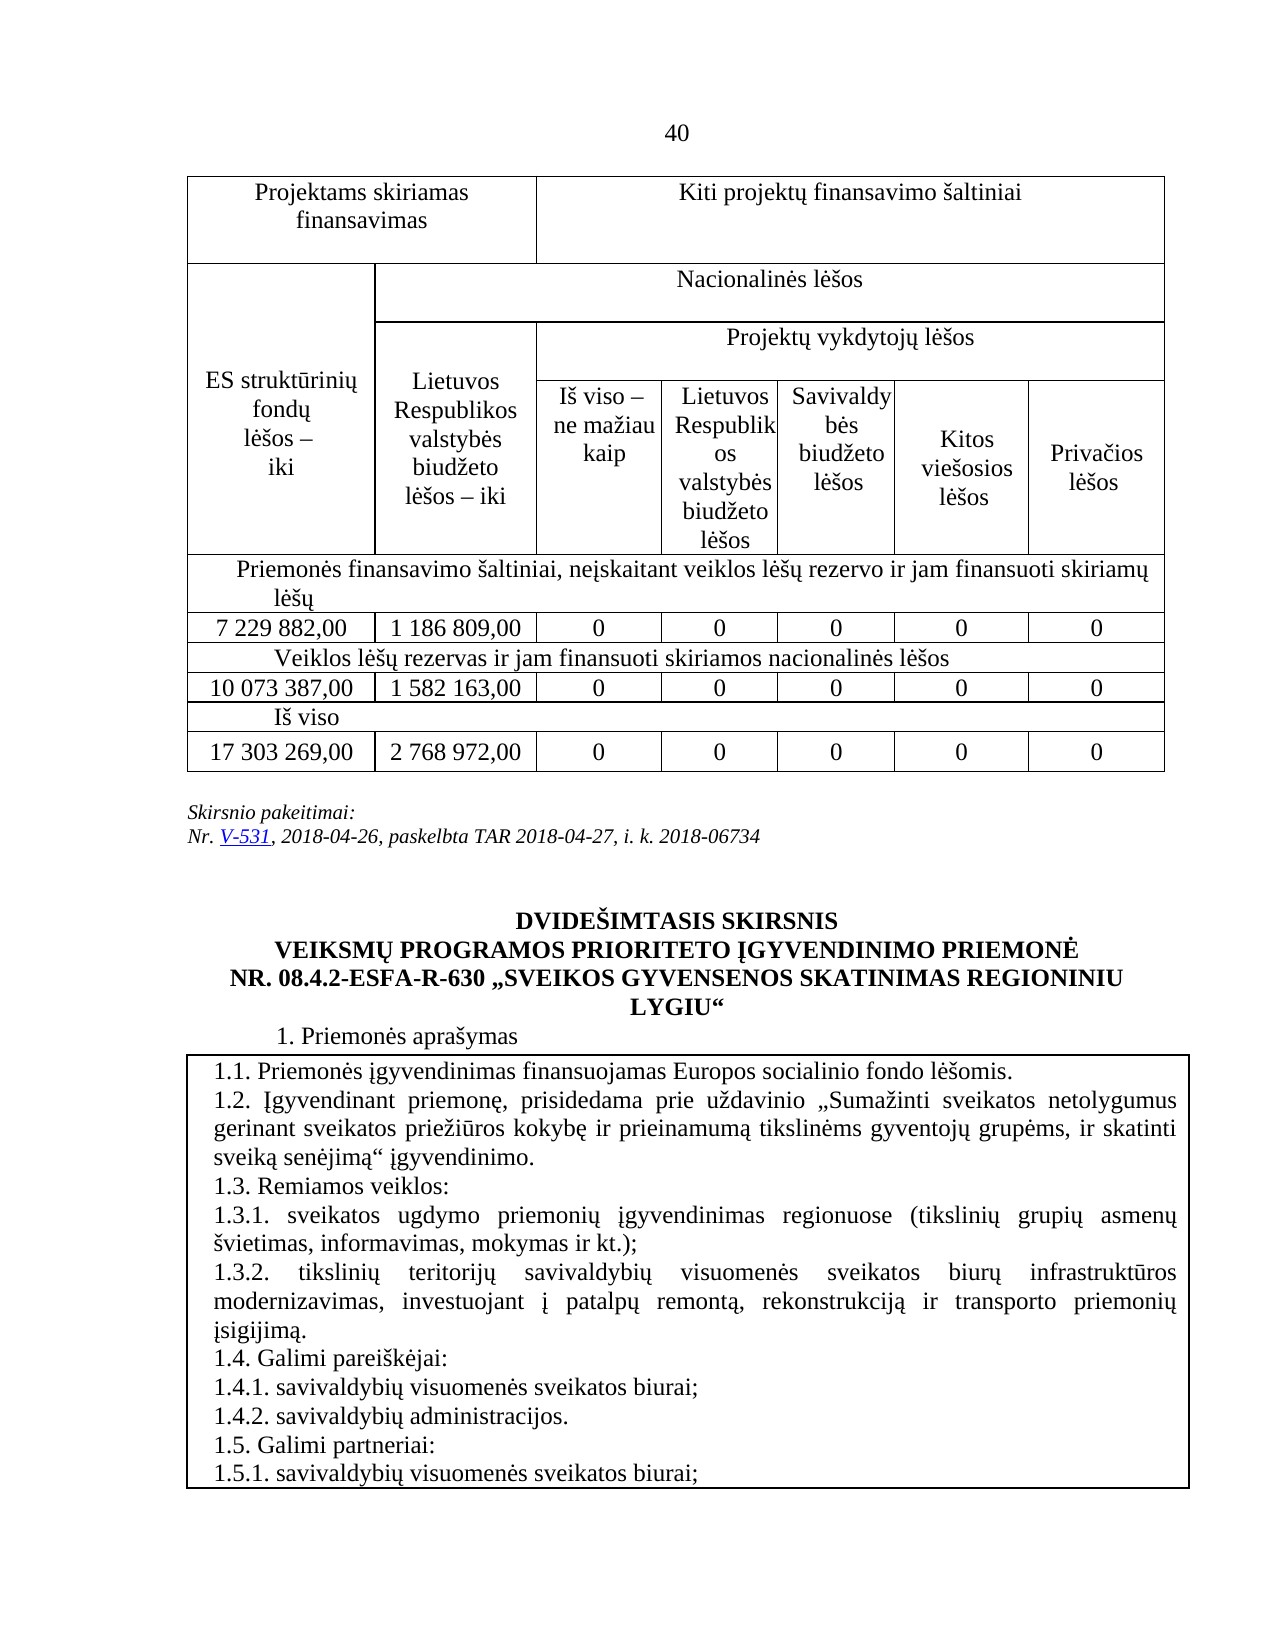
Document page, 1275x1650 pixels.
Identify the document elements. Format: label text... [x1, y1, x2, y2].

table_cell Priemonės finansavimo šaltiniai, neįskaitant veiklos lėšų rezervo ir jam finansuoti skiriamų lėšų [188, 555, 1164, 612]
text NR. 08.4.2-ESFA-R-630 „SVEIKOS GYVENSENOS SKATINIMAS REGIONINIU LYGIU“ [187, 963, 1167, 1021]
table_cell 7 229 882,00 [188, 613, 374, 642]
table_cell 0 [1029, 613, 1164, 642]
table_cell Lietuvos Respublikos valstybės biudžeto lėšos [662, 381, 777, 553]
table_cell Nacionalinės lėšos [376, 264, 1164, 321]
table_cell 2 768 972,00 [376, 732, 536, 771]
table_cell 0 [662, 613, 777, 642]
table_cell 0 [895, 673, 1028, 701]
table_cell 0 [537, 673, 661, 701]
text Skirsnio pakeitimai: [187, 800, 1167, 824]
table_cell 0 [895, 732, 1028, 771]
table_cell 17 303 269,00 [188, 732, 374, 771]
table_cell 0 [662, 673, 777, 701]
text VEIKSMŲ PROGRAMOS PRIORITETO ĮGYVENDINIMO PRIEMONĖ [187, 935, 1167, 963]
text DVIDEŠIMTASIS SKIRSNIS [187, 906, 1167, 935]
table_cell 0 [778, 673, 894, 701]
table_cell Savivaldybės biudžeto lėšos [778, 381, 894, 553]
table_cell Iš viso – ne mažiau kaip [537, 381, 661, 553]
table_cell Kitos viešosios lėšos [895, 381, 1028, 553]
table_cell Iš viso [188, 703, 1164, 731]
table_cell 0 [778, 613, 894, 642]
table_cell 0 [662, 732, 777, 771]
table_cell Lietuvos Respublikos valstybės biudžeto lėšos – iki [376, 323, 536, 553]
table_cell Privačios lėšos [1029, 381, 1164, 553]
table_cell 0 [537, 613, 661, 642]
table_cell 10 073 387,00 [188, 673, 374, 701]
table_cell 0 [1029, 673, 1164, 701]
table_header Kiti projektų finansavimo šaltiniai [537, 177, 1164, 263]
table_cell 0 [1029, 732, 1164, 771]
table_cell Veiklos lėšų rezervas ir jam finansuoti skiriamos nacionalinės lėšos [188, 643, 1164, 672]
table_header 1.1. Priemonės įgyvendinimas finansuojamas Europos socialinio fondo lėšomis. 1.2. Įgyvendinant priemonę, prisidedama prie uždavinio „Sumažinti sveikatos netolygumus gerinant sveikatos priežiūros kokybę ir prieinamumą tikslinėms gyventojų grupėms, ir skatinti sveiką senėjimą“ įgyvendinimo. 1.3. Remiamos veiklos: 1.3.1. sveikatos ugdymo priemonių įgyvendinimas regionuose (tikslinių grupių asmenų švietimas, informavimas, mokymas ir kt.); 1.3.2. tikslinių teritorijų savivaldybių visuomenės sveikatos biurų infrastruktūros modernizavimas, investuojant į patalpų remontą, rekonstrukciją ir transporto priemonių įsigijimą. 1.4. Galimi pareiškėjai: 1.4.1. savivaldybių visuomenės sveikatos biurai; 1.4.2. savivaldybių administracijos. 1.5. Galimi partneriai: 1.5.1. savivaldybių visuomenės sveikatos biurai; [188, 1056, 1188, 1487]
table_cell ES struktūrinių fondų lėšos – iki [188, 264, 374, 553]
text 1. Priemonės aprašymas [187, 1021, 1167, 1050]
table_cell 0 [895, 613, 1028, 642]
table_cell Projektų vykdytojų lėšos [537, 323, 1164, 380]
table_cell 1 582 163,00 [376, 673, 536, 701]
table_cell 0 [537, 732, 661, 771]
table_cell 1 186 809,00 [376, 613, 536, 642]
table_cell 0 [778, 732, 894, 771]
table_header Projektams skiriamas finansavimas [188, 177, 536, 263]
text Nr. V-531, 2018-04-26, paskelbta TAR 2018-04-27, i. k. 2018-06734 [187, 824, 1167, 848]
